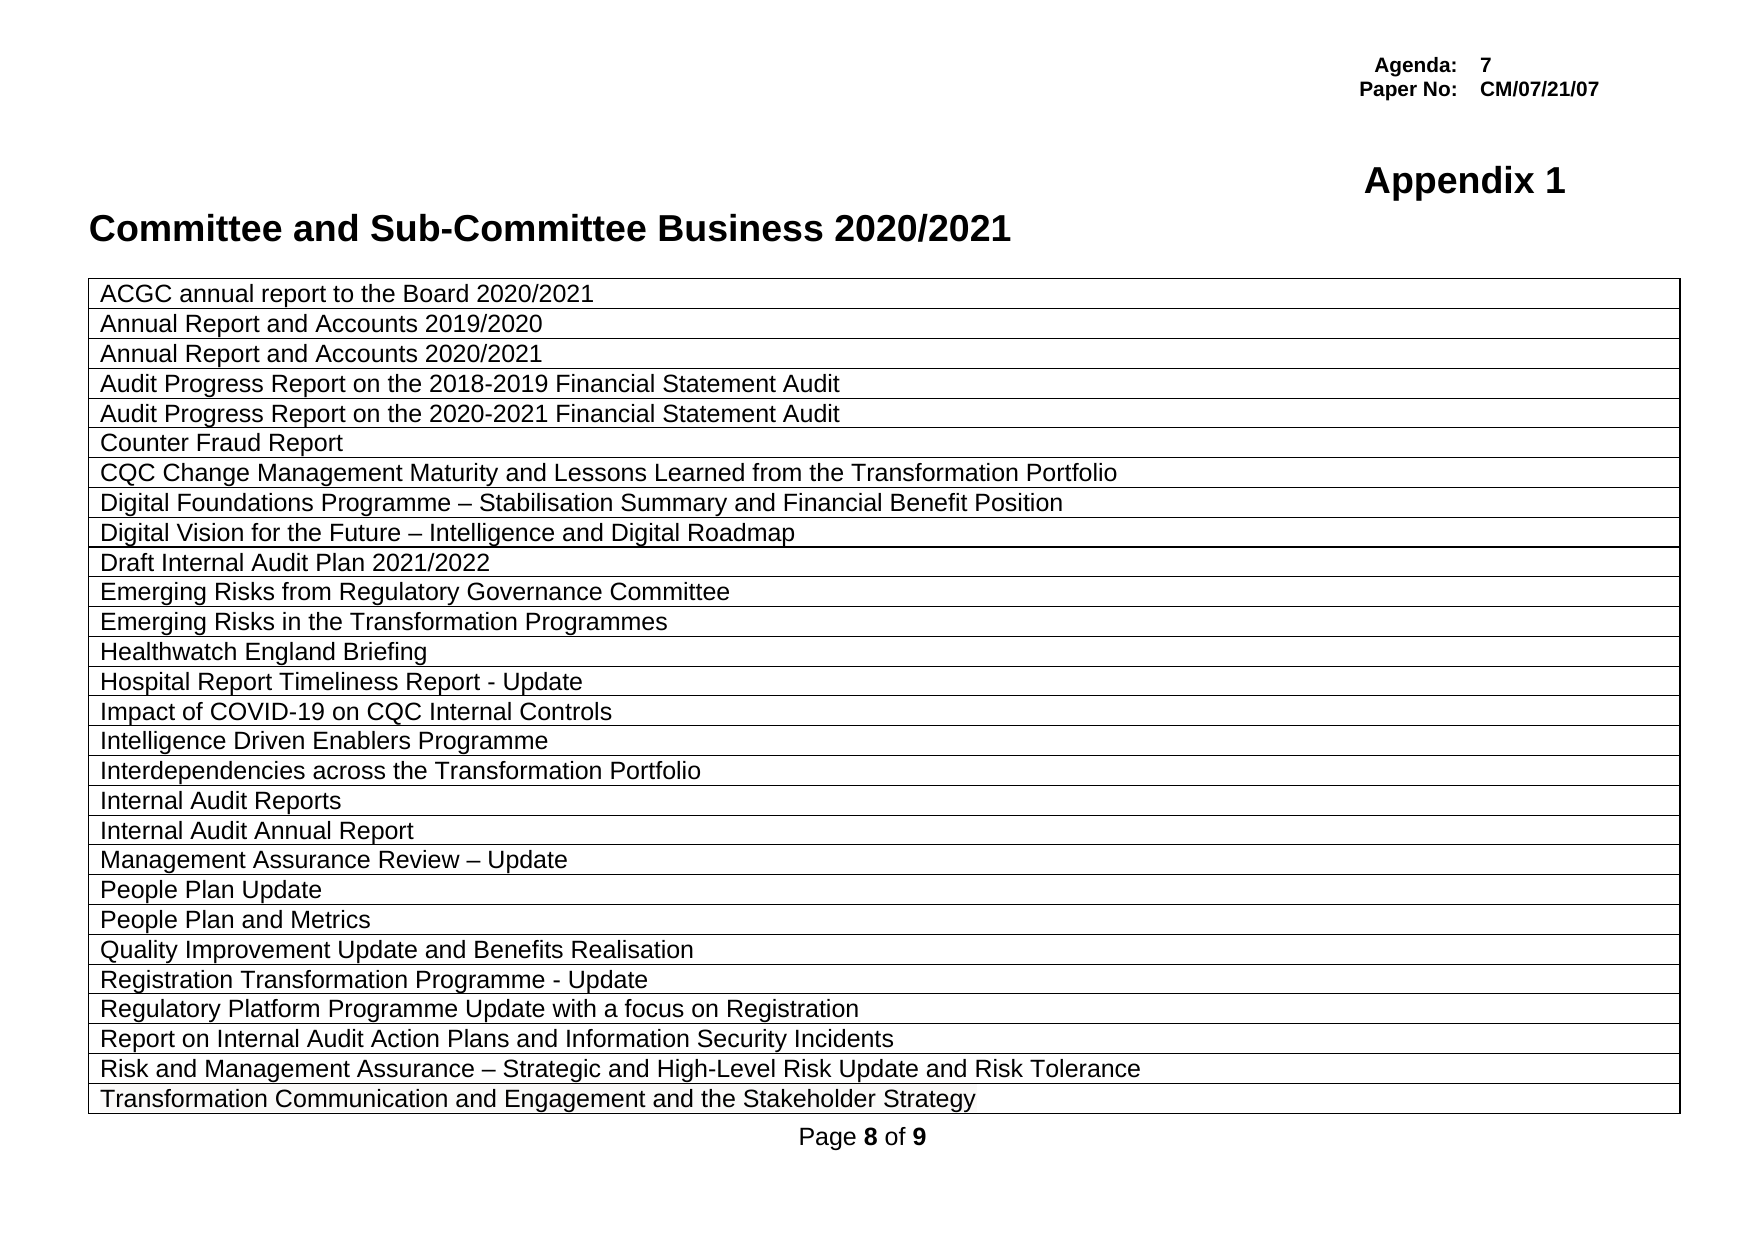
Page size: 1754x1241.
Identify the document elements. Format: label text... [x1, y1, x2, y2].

table_cell Healthwatch England Briefing [89, 637, 1679, 666]
table_cell Annual Report and Accounts 2020/2021 [89, 339, 1679, 368]
table_cell Emerging Risks in the Transformation Programmes [89, 607, 1679, 636]
table_cell Interdependencies across the Transformation Portfolio [89, 756, 1679, 785]
table_cell Registration Transformation Programme - Update [89, 965, 1679, 993]
table_cell People Plan Update [89, 875, 1679, 904]
text Appendix 1 Committee and Sub-Committee Business 2020/2021 [89, 158, 1636, 249]
table_cell Report on Internal Audit Action Plans and Information Security Incidents [89, 1024, 1679, 1053]
table_cell Emerging Risks from Regulatory Governance Committee [89, 577, 1679, 606]
table_cell Transformation Communication and Engagement and the Stakeholder Strategy [89, 1084, 1679, 1112]
table_cell Audit Progress Report on the 2020-2021 Financial Statement Audit [89, 399, 1679, 427]
table_cell Regulatory Platform Programme Update with a focus on Registration [89, 994, 1679, 1023]
table_cell Quality Improvement Update and Benefits Realisation [89, 935, 1679, 963]
table_cell Hospital Report Timeliness Report - Update [89, 667, 1679, 695]
table_cell CQC Change Management Maturity and Lessons Learned from the Transformation Portfolio [89, 458, 1679, 487]
table_cell Management Assurance Review – Update [89, 845, 1679, 874]
table_cell Intelligence Driven Enablers Programme [89, 726, 1679, 755]
table_cell Annual Report and Accounts 2019/2020 [89, 309, 1679, 338]
table_cell Audit Progress Report on the 2018-2019 Financial Statement Audit [89, 369, 1679, 397]
table_cell Counter Fraud Report [89, 428, 1679, 457]
table_cell Digital Foundations Programme – Stabilisation Summary and Financial Benefit Position [89, 488, 1679, 517]
table_header ACGC annual report to the Board 2020/2021 [89, 279, 1679, 308]
table_cell People Plan and Metrics [89, 905, 1679, 934]
table_cell Internal Audit Annual Report [89, 816, 1679, 844]
table_cell Draft Internal Audit Plan 2021/2022 [89, 548, 1679, 576]
table_cell Impact of COVID-19 on CQC Internal Controls [89, 696, 1679, 725]
table_cell Internal Audit Reports [89, 786, 1679, 814]
table_cell Risk and Management Assurance – Strategic and High-Level Risk Update and Risk Tolerance [89, 1054, 1679, 1083]
table_cell Digital Vision for the Future – Intelligence and Digital Roadmap [89, 518, 1679, 546]
